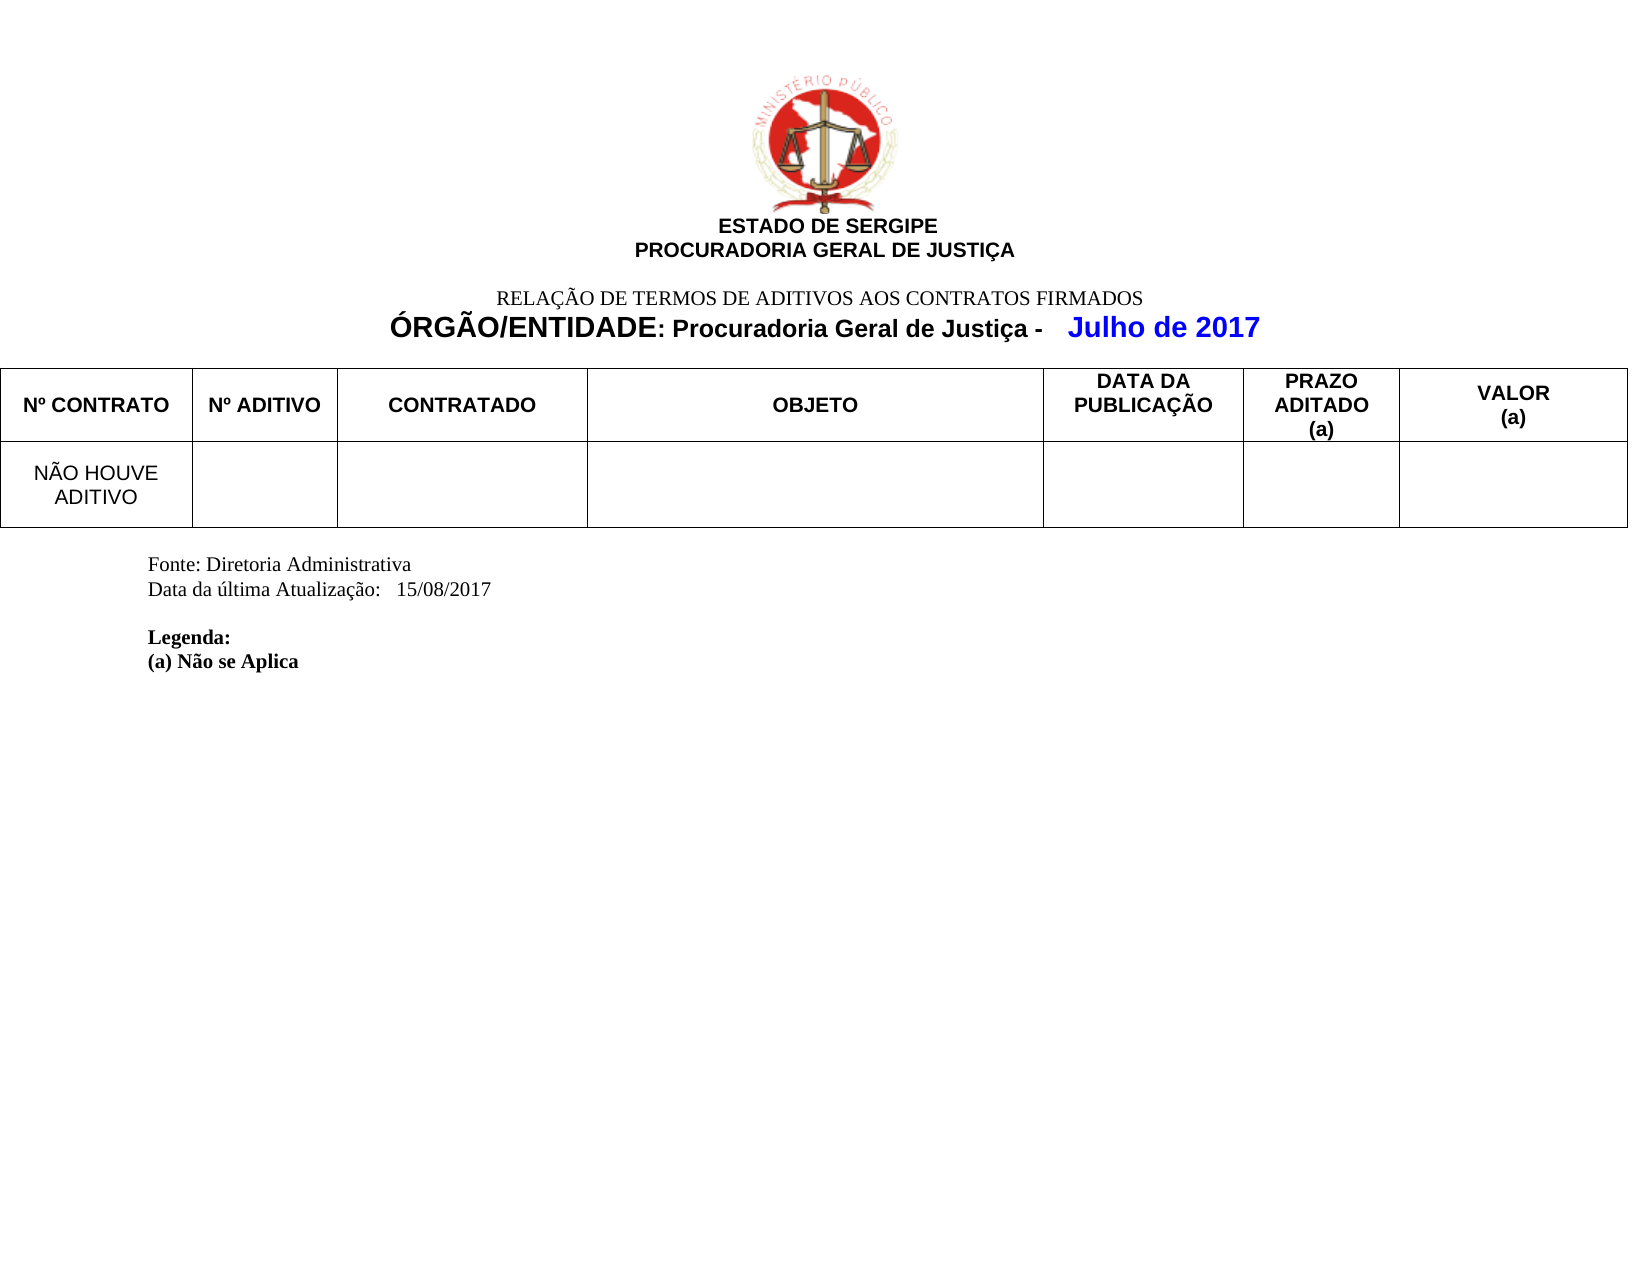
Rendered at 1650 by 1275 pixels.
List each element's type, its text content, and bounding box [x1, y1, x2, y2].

text Legenda: [148, 624, 1502, 649]
text ÓRGÃO/ENTIDADE: Procuradoria Geral de Justiça - Julho de 2017 [148, 310, 1502, 344]
table_cell NÃO HOUVE ADITIVO [1, 442, 192, 527]
table_header VALOR (a) [1400, 369, 1627, 441]
table_cell [1244, 442, 1399, 527]
text Fonte: Diretoria Administrativa [148, 552, 1502, 576]
text RELAÇÃO DE TERMOS DE ADITIVOS AOS CONTRATOS FIRMADOS [148, 286, 1502, 310]
table_cell [1400, 442, 1627, 527]
text (a) Não se Aplica [148, 649, 1502, 673]
table_header OBJETO [588, 369, 1043, 441]
table_cell [1044, 442, 1243, 527]
table_header Nº CONTRATO [1, 369, 192, 441]
table_cell [338, 442, 587, 527]
table_cell [588, 442, 1043, 527]
table_header CONTRATADO [338, 369, 587, 441]
table_cell [193, 442, 337, 527]
table_header PRAZO ADITADO (a) [1244, 369, 1399, 441]
text Data da última Atualização: 15/08/2017 [148, 576, 1502, 601]
table_header Nº ADITIVO [193, 369, 337, 441]
table_header DATA DA PUBLICAÇÃO [1044, 369, 1243, 441]
